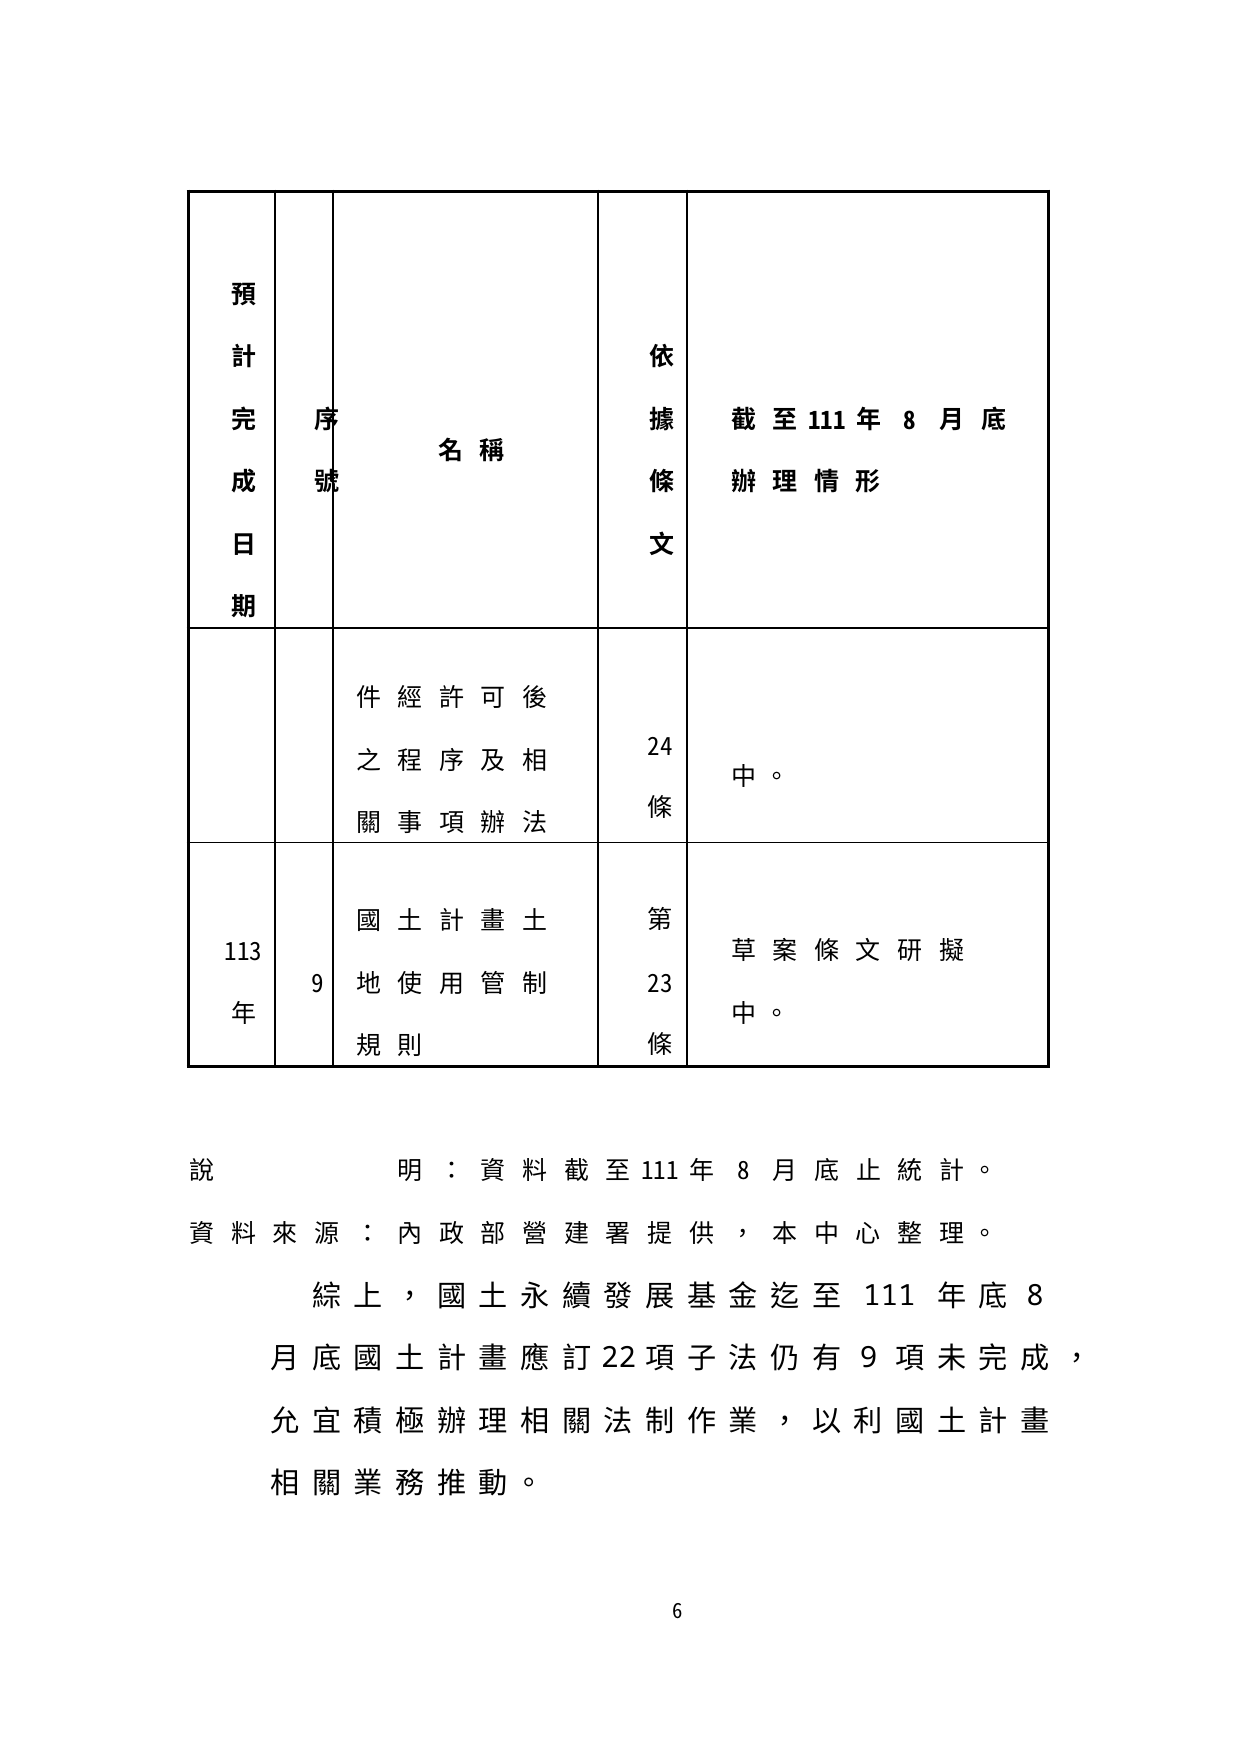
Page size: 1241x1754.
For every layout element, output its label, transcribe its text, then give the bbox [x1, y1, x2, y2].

table_cell 第23條 [599, 843, 686, 1064]
table_header 預計完成日期 [190, 193, 274, 627]
table_header 名稱 [334, 193, 597, 627]
table_cell 24條 [599, 629, 686, 842]
table_cell 草案條文研擬中。 [688, 843, 1047, 1064]
text 資料來源：內政部營建署提供，本中心整理。 [181, 1189, 1056, 1252]
table_cell 中。 [688, 629, 1047, 842]
table_header 截至111年8月底辦理情形 [688, 193, 1047, 627]
table_cell 9 [276, 843, 332, 1064]
text 綜上，國土永續發展基金迄至111年底8月底國土計畫應訂22項子法仍有9項未完成，允宜積極辦理相關法制作業，以利國土計畫相關業務推動。 [240, 1252, 1056, 1502]
table_cell [190, 629, 274, 842]
table_cell [276, 629, 332, 842]
table_header 依據 條文 [599, 193, 686, 627]
table_cell 113年 [190, 843, 274, 1064]
text 說 明：資料截至111年8月底止統計。 [181, 1127, 1056, 1189]
table_cell 國土計畫土地使用管制規則 [334, 843, 597, 1064]
table_header 序號 [276, 193, 332, 627]
table_cell 件經許可後之程序及相關事項辦法 [334, 629, 597, 842]
